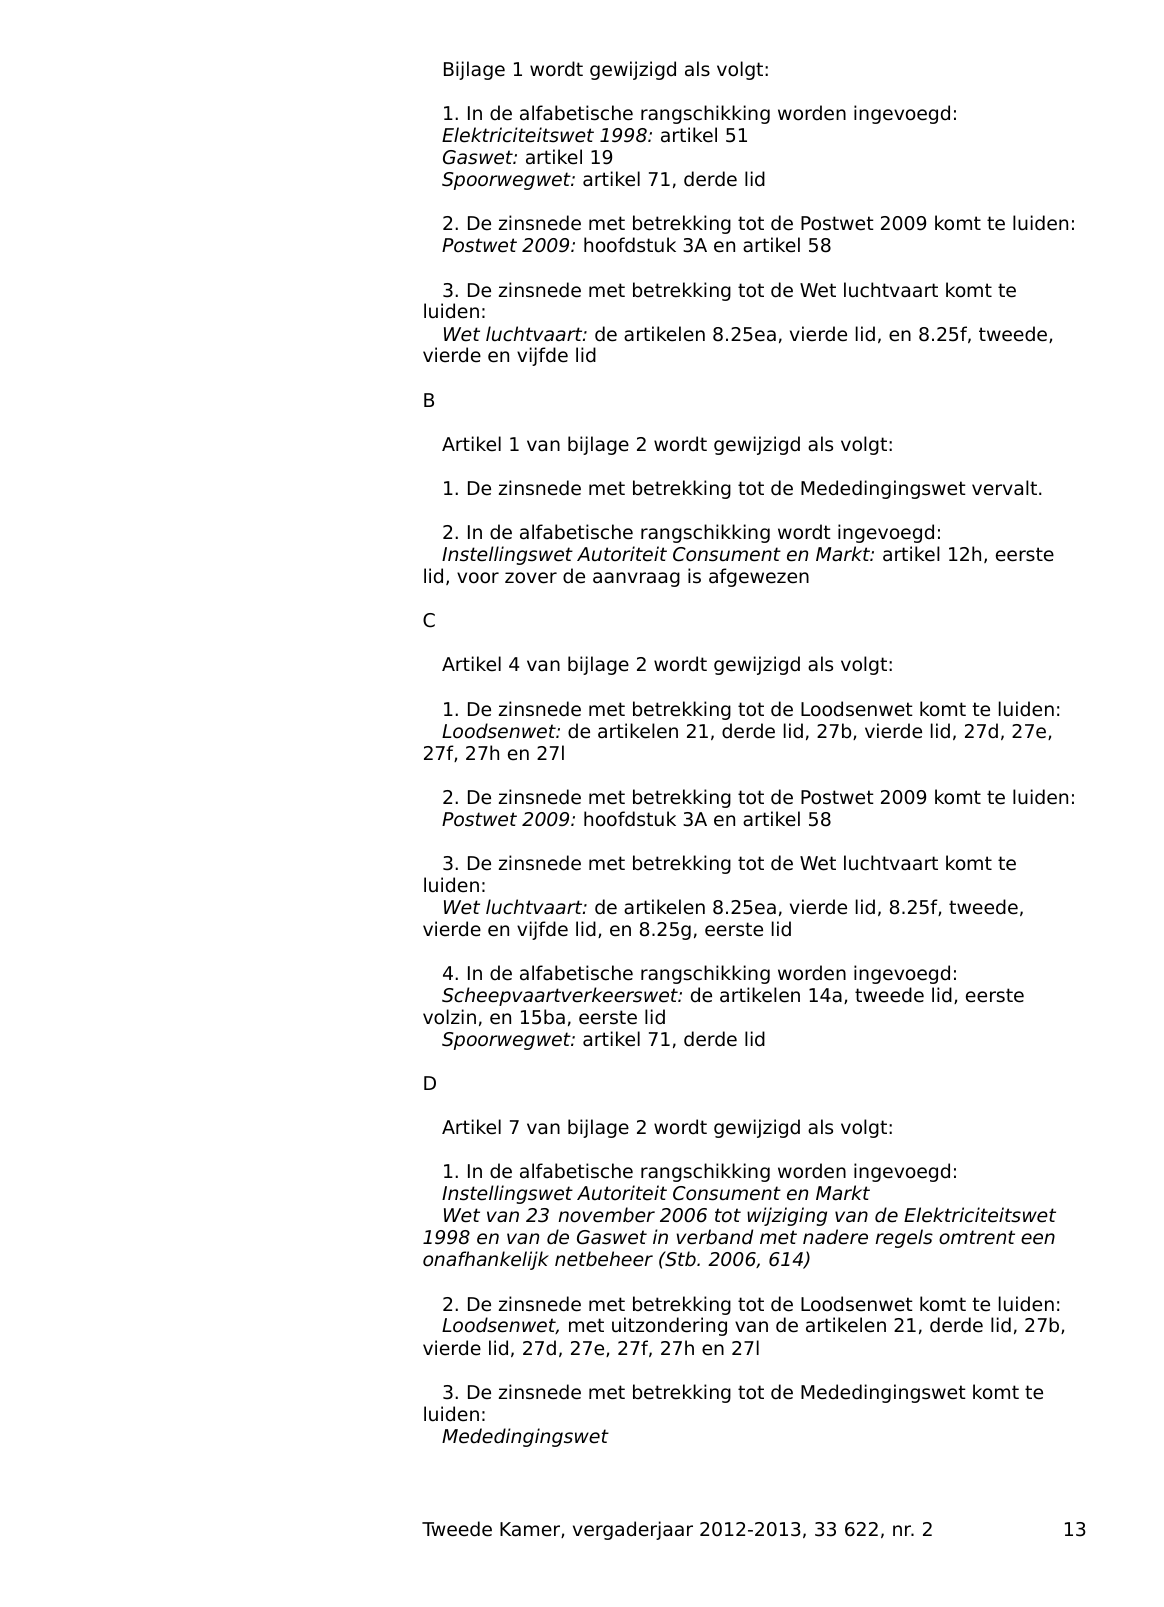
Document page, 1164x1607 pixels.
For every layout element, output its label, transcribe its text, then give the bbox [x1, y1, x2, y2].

text Scheepvaartverkeerswet: de artikelen 14a, tweede lid, eerste volzin, en 15ba, eerste lid [422, 985, 1087, 1029]
text Elektriciteitswet 1998: artikel 51 [422, 125, 1087, 147]
text Artikel 4 van bijlage 2 wordt gewijzigd als volgt: [422, 654, 1087, 676]
text Spoorwegwet: artikel 71, derde lid [422, 169, 1087, 191]
text 1. In de alfabetische rangschikking worden ingevoegd: [422, 103, 1087, 125]
text D [422, 1073, 1087, 1095]
text C [422, 610, 1087, 632]
text 2. De zinsnede met betrekking tot de Postwet 2009 komt te luiden: [422, 213, 1087, 235]
text Artikel 7 van bijlage 2 wordt gewijzigd als volgt: [422, 1117, 1087, 1139]
text Mededingingswet [422, 1426, 1087, 1447]
text Wet luchtvaart: de artikelen 8.25ea, vierde lid, en 8.25f, tweede, vierde en vijfde lid [422, 323, 1087, 367]
text 3. De zinsnede met betrekking tot de Wet luchtvaart komt te luiden: [422, 279, 1087, 323]
text Loodsenwet: de artikelen 21, derde lid, 27b, vierde lid, 27d, 27e, 27f, 27h en 27l [422, 721, 1087, 764]
text 1. De zinsnede met betrekking tot de Loodsenwet komt te luiden: [422, 698, 1087, 721]
text Postwet 2009: hoofdstuk 3A en artikel 58 [422, 809, 1087, 831]
text 2. In de alfabetische rangschikking wordt ingevoegd: [422, 522, 1087, 544]
text 2. De zinsnede met betrekking tot de Postwet 2009 komt te luiden: [422, 787, 1087, 809]
text 1. De zinsnede met betrekking tot de Mededingingswet vervalt. [422, 478, 1087, 500]
text Artikel 1 van bijlage 2 wordt gewijzigd als volgt: [422, 434, 1087, 456]
text Bijlage 1 wordt gewijzigd als volgt: [422, 59, 1087, 81]
text 4. In de alfabetische rangschikking worden ingevoegd: [422, 963, 1087, 985]
text Instellingswet Autoriteit Consument en Markt [422, 1183, 1087, 1205]
text Wet van 23 november 2006 tot wijziging van de Elektriciteitswet 1998 en van de Gaswet in verband met nadere regels omtrent een onafhankelijk netbeheer (Stb. 2006, 614) [422, 1205, 1087, 1271]
text Instellingswet Autoriteit Consument en Markt: artikel 12h, eerste lid, voor zover de aanvraag is afgewezen [422, 544, 1087, 588]
text 3. De zinsnede met betrekking tot de Mededingingswet komt te luiden: [422, 1382, 1087, 1426]
text Gaswet: artikel 19 [422, 147, 1087, 169]
text Loodsenwet, met uitzondering van de artikelen 21, derde lid, 27b, vierde lid, 27d, 27e, 27f, 27h en 27l [422, 1315, 1087, 1359]
text 3. De zinsnede met betrekking tot de Wet luchtvaart komt te luiden: [422, 853, 1087, 897]
text 2. De zinsnede met betrekking tot de Loodsenwet komt te luiden: [422, 1293, 1087, 1315]
text B [422, 389, 1087, 412]
text 1. In de alfabetische rangschikking worden ingevoegd: [422, 1161, 1087, 1183]
text Spoorwegwet: artikel 71, derde lid [422, 1029, 1087, 1051]
text Wet luchtvaart: de artikelen 8.25ea, vierde lid, 8.25f, tweede, vierde en vijfde lid, en 8.25g, eerste lid [422, 897, 1087, 941]
text Postwet 2009: hoofdstuk 3A en artikel 58 [422, 235, 1087, 257]
